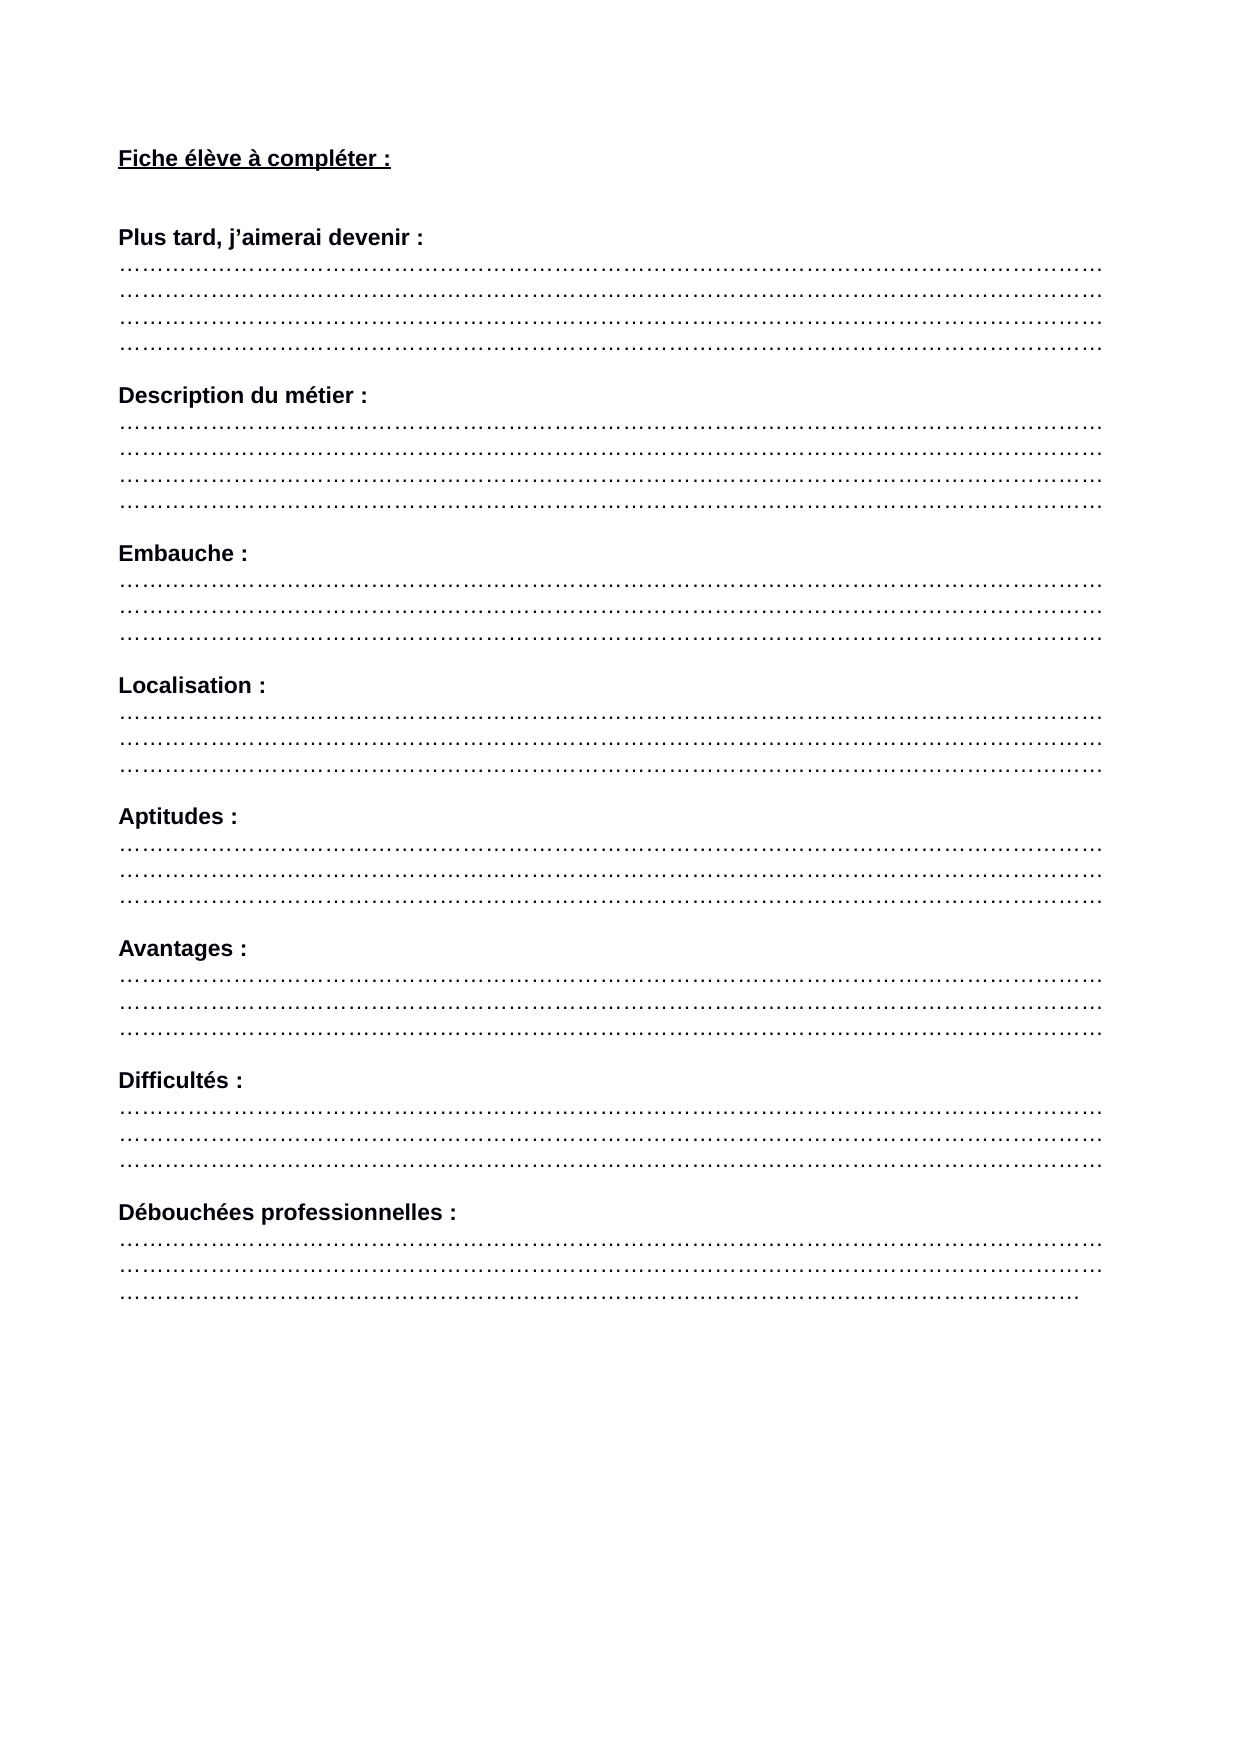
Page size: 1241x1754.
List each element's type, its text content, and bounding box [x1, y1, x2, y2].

text Description du métier : [118, 382, 1122, 408]
text ……………………………………………………………………………………………………………………………………………………………………………………………………………………………………………………………………………………………………………………………………………………… [118, 566, 1122, 645]
text Difficultés : [118, 1067, 1122, 1093]
text Avantages : [118, 935, 1122, 961]
text ……………………………………………………………………………………………………………………………………………………………………………………………………………………………………………………………………………………………………………………………………………………… [118, 961, 1122, 1041]
text ……………………………………………………………………………………………………………………………………………………………………………………………………………………………………………………………………………………………………………………………………………………… [118, 698, 1122, 777]
text Fiche élève à compléter : [118, 144, 1122, 171]
text ……………………………………………………………………………………………………………………………………………………………………………………………………………………………………………………………………………………………………………………………………………………… [118, 1093, 1122, 1172]
text Localisation : [118, 672, 1122, 698]
text Débouchées professionnelles : [118, 1199, 1122, 1225]
text ………………………………………………………………………………………………………………………………………………………………………………………………………………………………………………………………………………………………………………………………………………………………………………………………………………………………………………………………………… [118, 408, 1122, 513]
text ……………………………………………………………………………………………………………………………………………………………………………………………………………………………………………………………………………………………………………………………………………………… [118, 830, 1122, 909]
text Embauche : [118, 540, 1122, 566]
text ……………………………………………………………………………………………………………………………………………………………………………………………………………………………………………………………………………………………………………………………………………………… [118, 276, 1122, 355]
text Aptitudes : [118, 803, 1122, 830]
text Plus tard, j’aimerai devenir : ………………………………………………………………………………………………………………… [118, 223, 1122, 276]
text …………………………………………………………………………………………………………………………………………………………………………………………………………………………………………………………………………………………………………………………………………………… [118, 1225, 1122, 1304]
